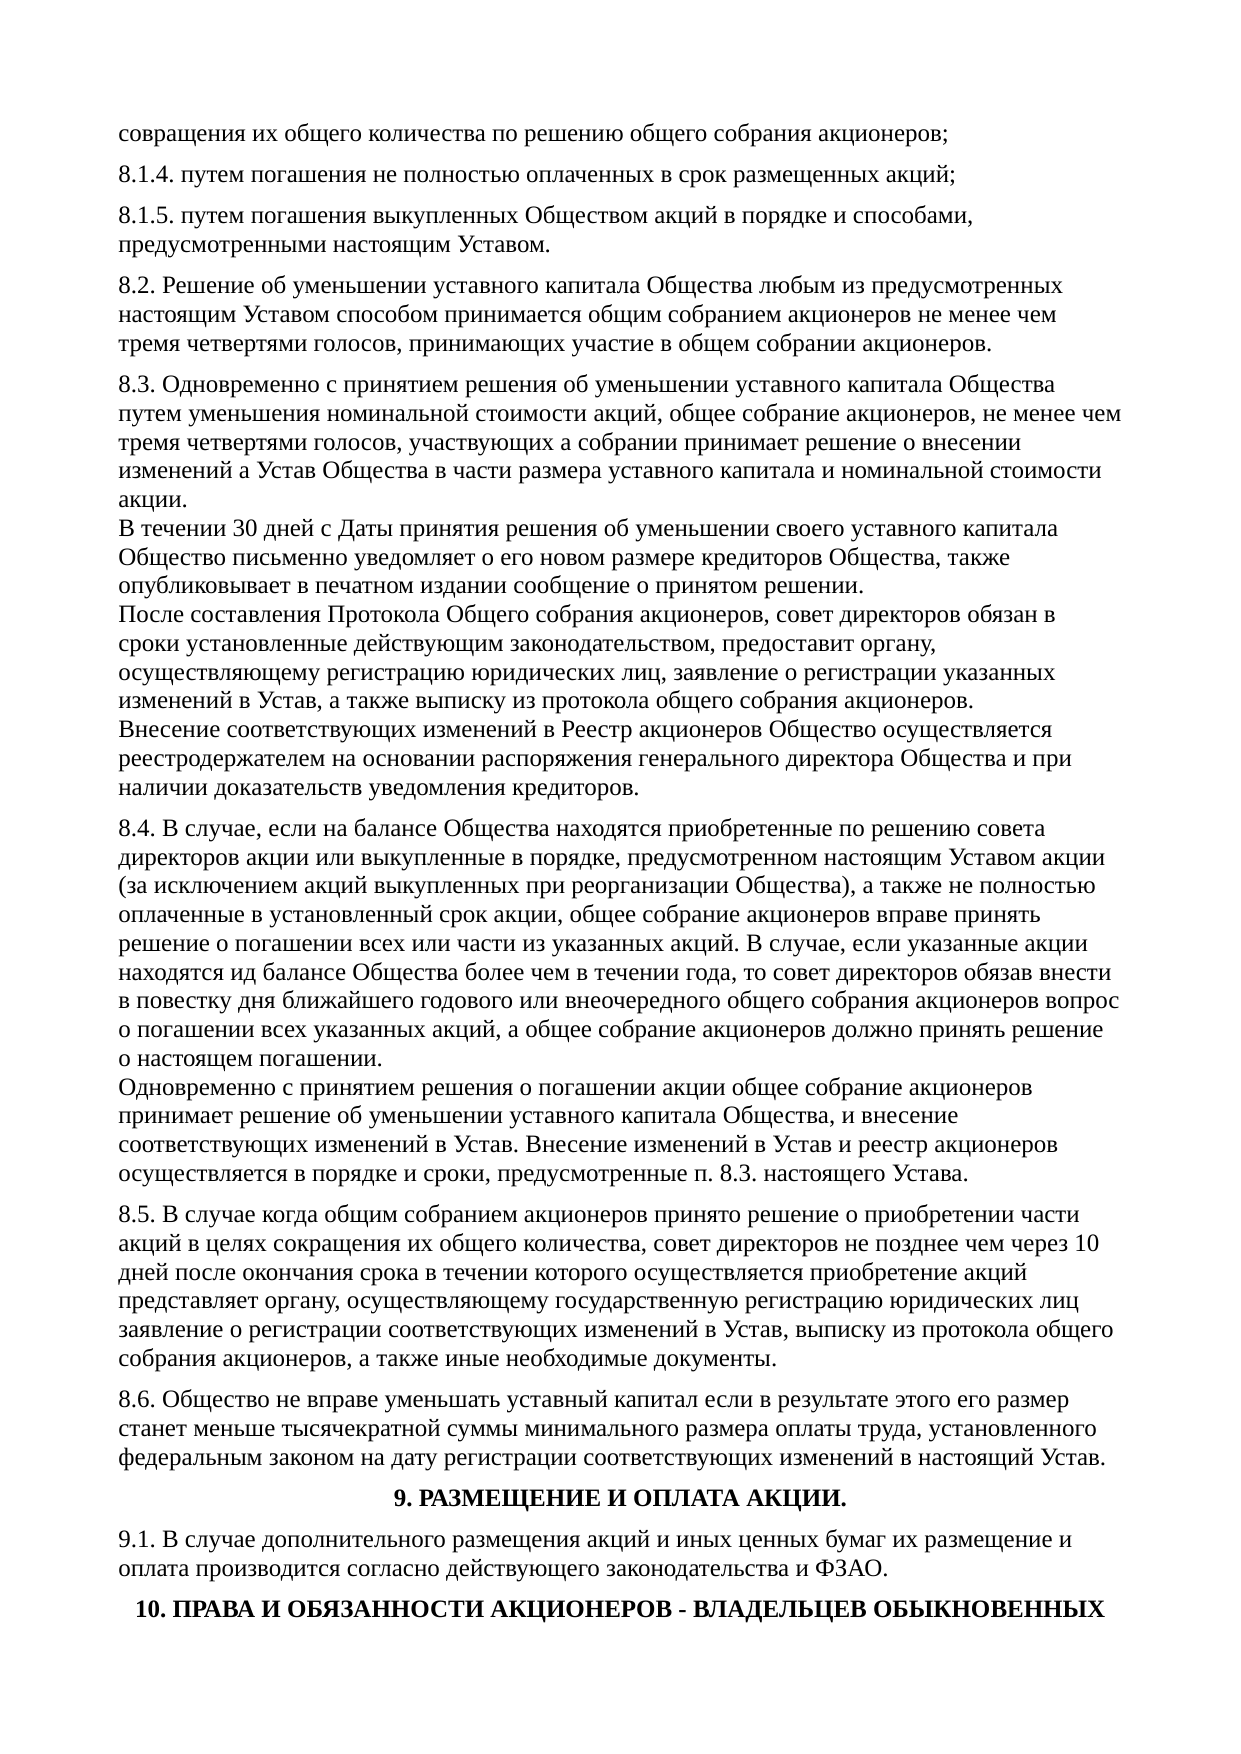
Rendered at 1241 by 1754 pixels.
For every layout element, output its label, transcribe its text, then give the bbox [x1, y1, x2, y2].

text 8.5. В случае когда общим собранием акционеров принято решение о приобретении части акций в целях сокращения их общего количества, совет директоров не позднее чем через 10 дней после окончания срока в течении которого осуществляется приобретение акций представляет органу, осуществляющему государственную регистрацию юридических лиц заявление о регистрации соответствующих изменений в Устав, выписку из протокола общего собрания акционеров, а также иные необходимые документы. [118, 1199, 1122, 1372]
text 8.6. Общество не вправе уменьшать уставный капитал если в результате этого его размер станет меньше тысячекратной суммы минимального размера оплаты труда, установленного федеральным законом на дату регистрации соответствующих изменений в настоящий Устав. [118, 1384, 1122, 1471]
text 8.1.5. путем погашения выкупленных Обществом акций в порядке и способами, предусмотренными настоящим Уставом. [118, 201, 1122, 258]
text 9.1. В случае дополнительного размещения акций и иных ценных бумаг их размещение и оплата производится согласно действующего законодательства и ФЗАО. [118, 1524, 1122, 1582]
text 10. ПРАВА И ОБЯЗАННОСТИ АКЦИОНЕРОВ - ВЛАДЕЛЬЦЕВ ОБЫКНОВЕННЫХ [118, 1594, 1122, 1623]
text 8.4. В случае, если на балансе Общества находятся приобретенные по решению совета директоров акции или выкупленные в порядке, предусмотренном настоящим Уставом акции (за исключением акций выкупленных при реорганизации Общества), а также не полностью оплаченные в установленный срок акции, общее собрание акционеров вправе принять решение о погашении всех или части из указанных акций. В случае, если указанные акции находятся ид балансе Общества более чем в течении года, то совет директоров обязав внести в повестку дня ближайшего годового или внеочередного общего собрания акционеров вопрос о погашении всех указанных акций, а общее собрание акционеров должно принять решение о настоящем погашении. Одновременно с принятием решения о погашении акции общее собрание акционеров принимает решение об уменьшении уставного капитала Общества, и внесение соответствующих изменений в Устав. Внесение изменений в Устав и реестр акционеров осуществляется в порядке и сроки, предусмотренные п. 8.3. настоящего Устава. [118, 813, 1122, 1187]
text 9. РАЗМЕЩЕНИЕ И ОПЛАТА АКЦИИ. [118, 1483, 1122, 1512]
text 8.3. Одновременно с принятием решения об уменьшении уставного капитала Общества путем уменьшения номинальной стоимости акций, общее собрание акционеров, не менее чем тремя четвертями голосов, участвующих а собрании принимает решение о внесении изменений а Устав Общества в части размера уставного капитала и номинальной стоимости акции. В течении 30 дней с Даты принятия решения об уменьшении своего уставного капитала Общество письменно уведомляет о его новом размере кредиторов Общества, также опубликовывает в печатном издании сообщение о принятом решении. После составления Протокола Общего собрания акционеров, совет директоров обязан в сроки установленные действующим законодательством, предоставит органу, осуществляющему регистрацию юридических лиц, заявление о регистрации указанных изменений в Устав, а также выписку из протокола общего собрания акционеров. Внесение соответствующих изменений в Реестр акционеров Общество осуществляется реестродержателем на основании распоряжения генерального директора Общества и при наличии доказательств уведомления кредиторов. [118, 369, 1122, 801]
text 8.1.4. путем погашения не полностью оплаченных в срок размещенных акций; [118, 159, 1122, 188]
text совращения их общего количества по решению общего собрания акционеров; [118, 118, 1122, 147]
text 8.2. Решение об уменьшении уставного капитала Общества любым из предусмотренных настоящим Уставом способом принимается общим собранием акционеров не менее чем тремя четвертями голосов, принимающих участие в общем собрании акционеров. [118, 271, 1122, 357]
